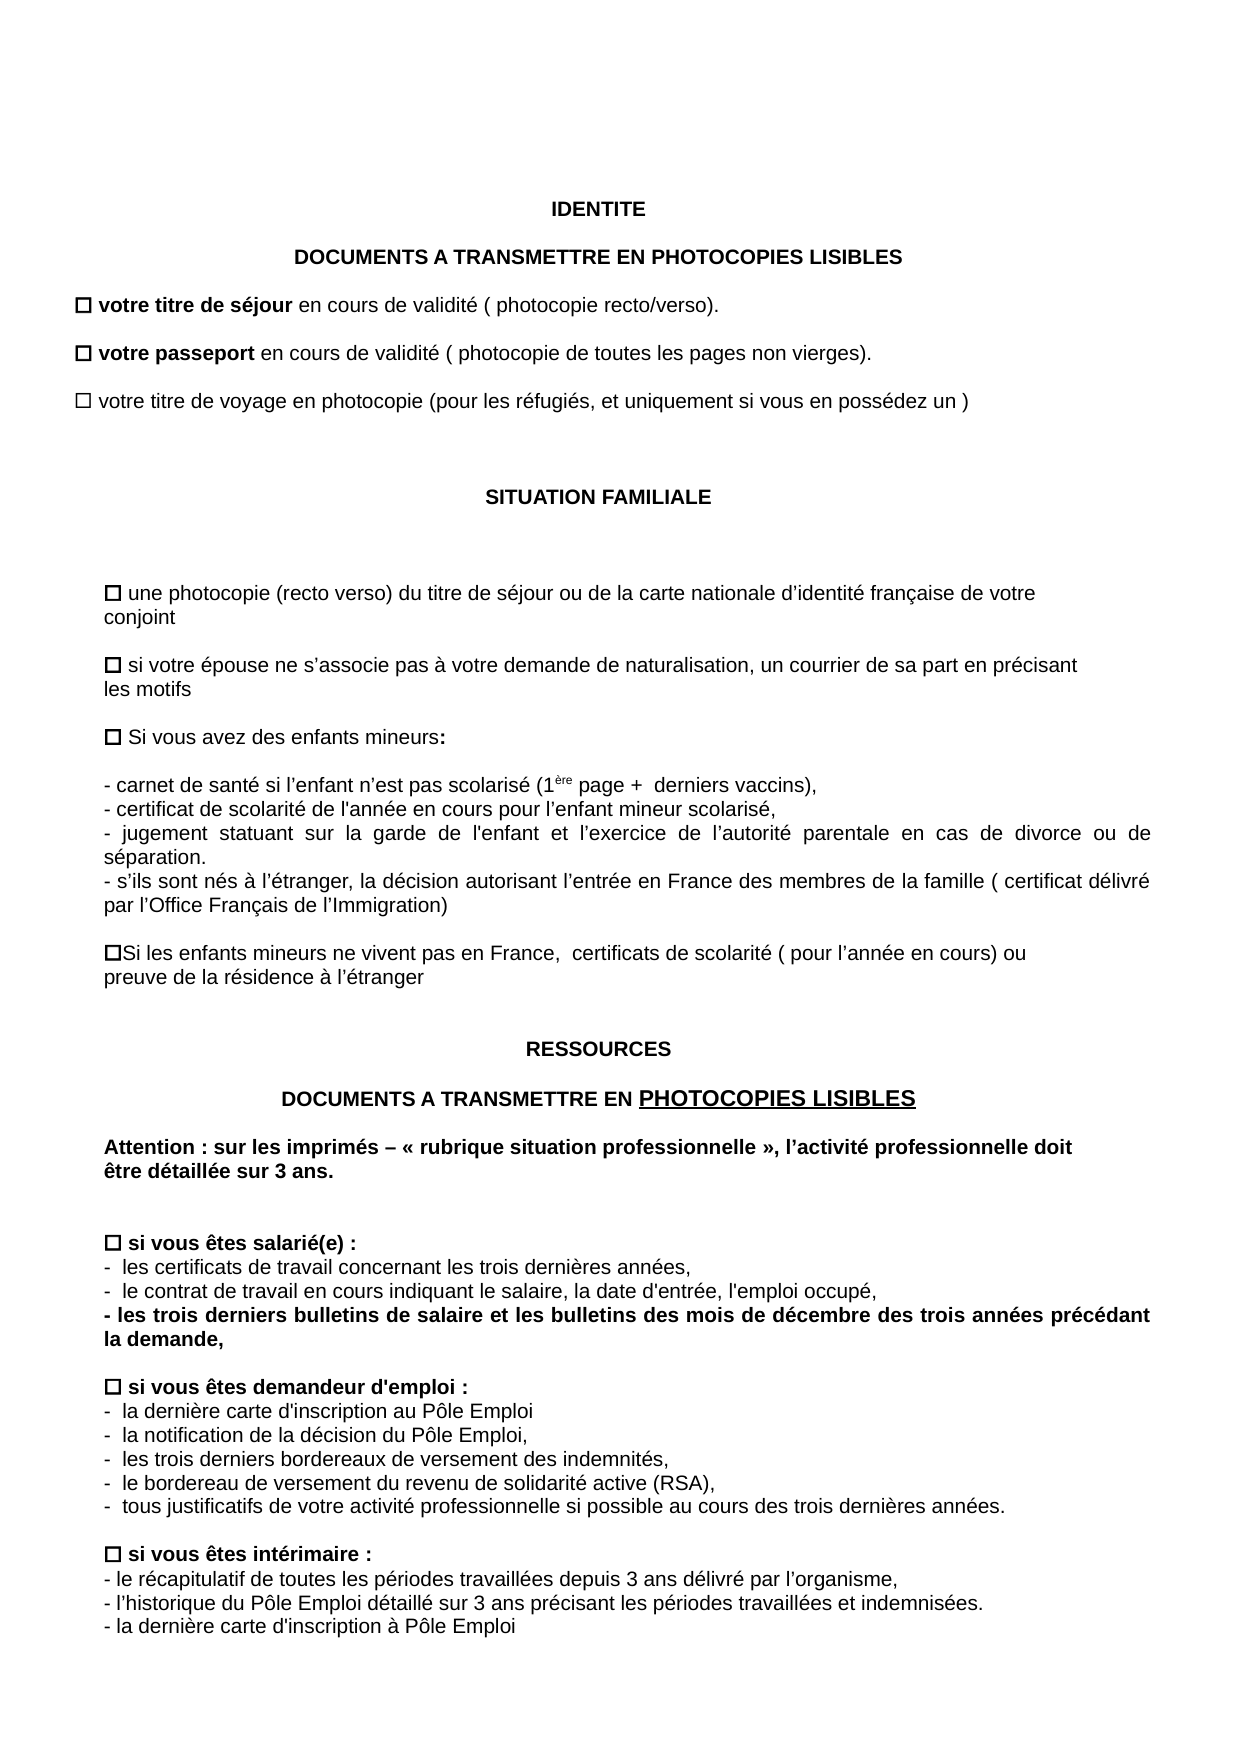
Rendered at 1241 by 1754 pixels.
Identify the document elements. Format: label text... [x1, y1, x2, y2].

text - les trois derniers bordereaux de versement des indemnités, [103, 1446, 1152, 1470]
subtitle SITUATION FAMILIALE [44, 485, 1152, 509]
text Attention : sur les imprimés – « rubrique situation professionnelle », l’activité professionnelle doit être détaillée sur 3 ans. [103, 1135, 1092, 1183]
text - le bordereau de versement du revenu de solidarité active (RSA), [103, 1470, 1152, 1494]
text £ une photocopie (recto verso) du titre de séjour ou de la carte nationale d’identité française de votre conjoint [103, 581, 1092, 629]
text - tous justificatifs de votre activité professionnelle si possible au cours des trois dernières années. [103, 1494, 1152, 1518]
text - les certificats de travail concernant les trois dernières années, [103, 1255, 1152, 1279]
text £ votre titre de séjour en cours de validité ( photocopie recto/verso). [74, 293, 1152, 317]
text - carnet de santé si l’enfant n’est pas scolarisé (1ère page + derniers vaccins), [44, 773, 1152, 797]
text - s’ils sont nés à l’étranger, la décision autorisant l’entrée en France des membres de la famille ( certificat délivré par l’Office Français de l’Immigration) [103, 869, 1152, 917]
subtitle IDENTITE [44, 197, 1152, 221]
text £Si les enfants mineurs ne vivent pas en France, certificats de scolarité ( pour l’année en cours) ou preuve de la résidence à l’étranger [103, 941, 1092, 989]
text - jugement statuant sur la garde de l'enfant et l’exercice de l’autorité parentale en cas de divorce ou de séparation. [103, 821, 1152, 869]
text £ si vous êtes salarié(e) : [103, 1231, 1152, 1255]
text - les trois derniers bulletins de salaire et les bulletins des mois de décembre des trois années précédant la demande, [103, 1303, 1152, 1351]
text - l’historique du Pôle Emploi détaillé sur 3 ans précisant les périodes travaillées et indemnisées. [103, 1590, 1152, 1614]
subtitle DOCUMENTS A TRANSMETTRE EN PHOTOCOPIES LISIBLES [44, 1084, 1152, 1111]
text £ si votre épouse ne s’associe pas à votre demande de naturalisation, un courrier de sa part en précisant les motifs [103, 653, 1092, 701]
text - la dernière carte d'inscription à Pôle Emploi [103, 1614, 1152, 1638]
text - le contrat de travail en cours indiquant le salaire, la date d'entrée, l'emploi occupé, [103, 1279, 1152, 1303]
subtitle DOCUMENTS A TRANSMETTRE EN PHOTOCOPIES LISIBLES [44, 245, 1152, 269]
subtitle RESSOURCES [44, 1037, 1152, 1061]
text £ si vous êtes intérimaire : [103, 1542, 1152, 1566]
text - certificat de scolarité de l'année en cours pour l’enfant mineur scolarisé, [103, 797, 1152, 821]
text - le récapitulatif de toutes les périodes travaillées depuis 3 ans délivré par l’organisme, [103, 1566, 1152, 1590]
text - la notification de la décision du Pôle Emploi, [103, 1422, 1152, 1446]
text - la dernière carte d'inscription au Pôle Emploi [103, 1398, 1152, 1422]
text £ votre passeport en cours de validité ( photocopie de toutes les pages non vierges). [74, 341, 1152, 365]
text £ Si vous avez des enfants mineurs: [44, 725, 1152, 749]
text £ votre titre de voyage en photocopie (pour les réfugiés, et uniquement si vous en possédez un ) [74, 389, 1152, 413]
text £ si vous êtes demandeur d'emploi : [103, 1374, 1152, 1398]
